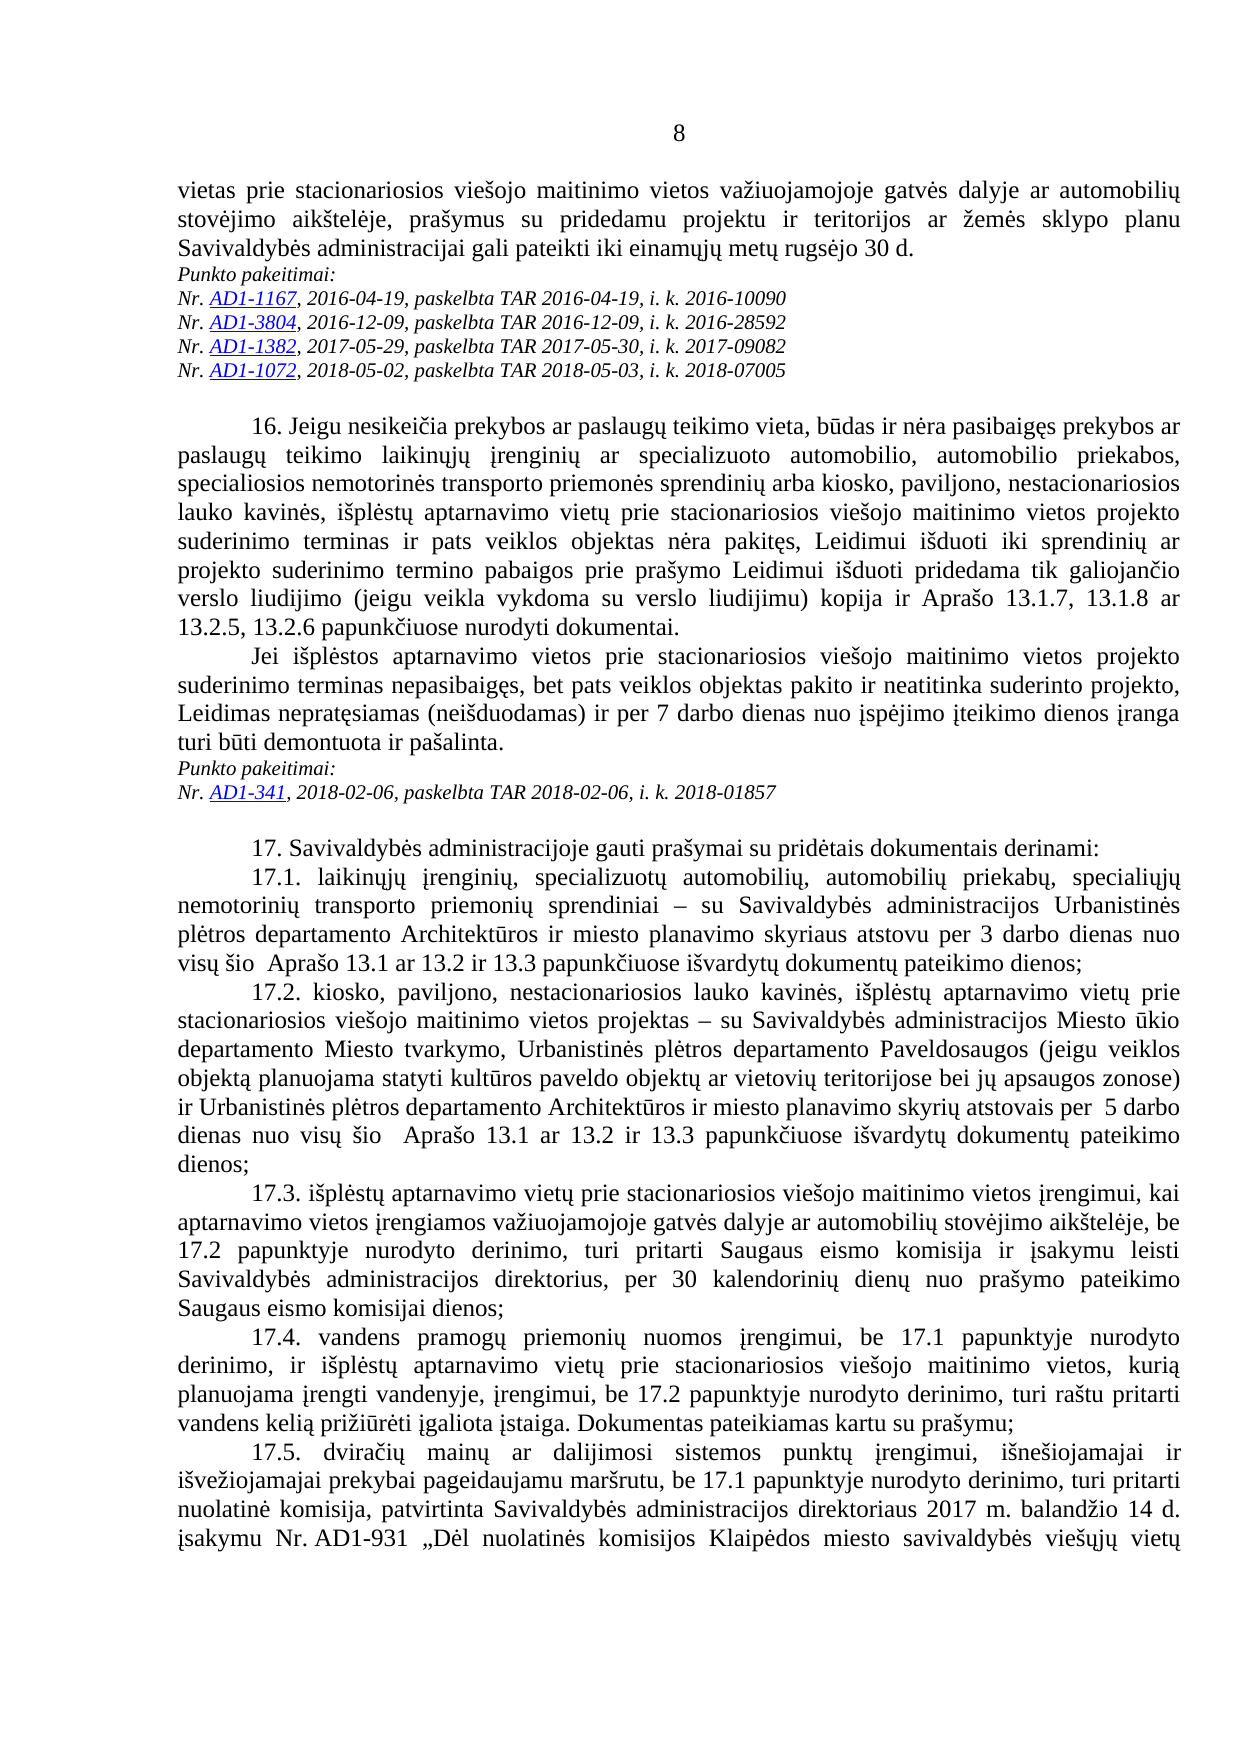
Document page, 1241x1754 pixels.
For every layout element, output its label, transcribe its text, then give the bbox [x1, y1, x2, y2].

text 17.4. vandens pramogų priemonių nuomos įrengimui, be 17.1 papunktyje nurodyto derinimo, ir išplėstų aptarnavimo vietų prie stacionariosios viešojo maitinimo vietos, kurią planuojama įrengti vandenyje, įrengimui, be 17.2 papunktyje nurodyto derinimo, turi raštu pritarti vandens kelią prižiūrėti įgaliota įstaiga. Dokumentas pateikiamas kartu su prašymu; [177, 1322, 1181, 1437]
text 17.3. išplėstų aptarnavimo vietų prie stacionariosios viešojo maitinimo vietos įrengimui, kai aptarnavimo vietos įrengiamos važiuojamojoje gatvės dalyje ar automobilių stovėjimo aikštelėje, be 17.2 papunktyje nurodyto derinimo, turi pritarti Saugaus eismo komisija ir įsakymu leisti Savivaldybės administracijos direktorius, per 30 kalendorinių dienų nuo prašymo pateikimo Saugaus eismo komisijai dienos; [177, 1178, 1181, 1322]
text vietas prie stacionariosios viešojo maitinimo vietos važiuojamojoje gatvės dalyje ar automobilių stovėjimo aikštelėje, prašymus su pridedamu projektu ir teritorijos ar žemės sklypo planu Savivaldybės administracijai gali pateikti iki einamųjų metų rugsėjo 30 d. [177, 176, 1181, 262]
text Nr. AD1-1382, 2017-05-29, paskelbta TAR 2017-05-30, i. k. 2017-09082 [177, 334, 1181, 358]
text Punkto pakeitimai: [177, 756, 1181, 780]
text 17. Savivaldybės administracijoje gauti prašymai su pridėtais dokumentais derinami: [177, 833, 1181, 862]
text 16. Jeigu nesikeičia prekybos ar paslaugų teikimo vieta, būdas ir nėra pasibaigęs prekybos ar paslaugų teikimo laikinųjų įrenginių ar specializuoto automobilio, automobilio priekabos, specialiosios nemotorinės transporto priemonės sprendinių arba kiosko, paviljono, nestacionariosios lauko kavinės, išplėstų aptarnavimo vietų prie stacionariosios viešojo maitinimo vietos projekto suderinimo terminas ir pats veiklos objektas nėra pakitęs, Leidimui išduoti iki sprendinių ar projekto suderinimo termino pabaigos prie prašymo Leidimui išduoti pridedama tik galiojančio verslo liudijimo (jeigu veikla vykdoma su verslo liudijimu) kopija ir Aprašo 13.1.7, 13.1.8 ar 13.2.5, 13.2.6 papunkčiuose nurodyti dokumentai. [177, 411, 1181, 641]
text Jei išplėstos aptarnavimo vietos prie stacionariosios viešojo maitinimo vietos projekto suderinimo terminas nepasibaigęs, bet pats veiklos objektas pakito ir neatitinka suderinto projekto, Leidimas nepratęsiamas (neišduodamas) ir per 7 darbo dienas nuo įspėjimo įteikimo dienos įranga turi būti demontuota ir pašalinta. [177, 641, 1181, 756]
text 17.5. dviračių mainų ar dalijimosi sistemos punktų įrengimui, išnešiojamajai ir išvežiojamajai prekybai pageidaujamu maršrutu, be 17.1 papunktyje nurodyto derinimo, turi pritarti nuolatinė komisija, patvirtinta Savivaldybės administracijos direktoriaus 2017 m. balandžio 14 d. įsakymu Nr. AD1-931 „Dėl nuolatinės komisijos Klaipėdos miesto savivaldybės viešųjų vietų [177, 1437, 1181, 1552]
text 17.2. kiosko, paviljono, nestacionariosios lauko kavinės, išplėstų aptarnavimo vietų prie stacionariosios viešojo maitinimo vietos projektas – su Savivaldybės administracijos Miesto ūkio departamento Miesto tvarkymo, Urbanistinės plėtros departamento Paveldosaugos (jeigu veiklos objektą planuojama statyti kultūros paveldo objektų ar vietovių teritorijose bei jų apsaugos zonose) ir Urbanistinės plėtros departamento Architektūros ir miesto planavimo skyrių atstovais per 5 darbo dienas nuo visų šio Aprašo 13.1 ar 13.2 ir 13.3 papunkčiuose išvardytų dokumentų pateikimo dienos; [177, 977, 1181, 1178]
text Nr. AD1-341, 2018-02-06, paskelbta TAR 2018-02-06, i. k. 2018-01857 [177, 780, 1181, 804]
text Nr. AD1-1072, 2018-05-02, paskelbta TAR 2018-05-03, i. k. 2018-07005 [177, 358, 1181, 382]
text Nr. AD1-1167, 2016-04-19, paskelbta TAR 2016-04-19, i. k. 2016-10090 [177, 286, 1181, 310]
text Nr. AD1-3804, 2016-12-09, paskelbta TAR 2016-12-09, i. k. 2016-28592 [177, 310, 1181, 334]
text 17.1. laikinųjų įrenginių, specializuotų automobilių, automobilių priekabų, specialiųjų nemotorinių transporto priemonių sprendiniai – su Savivaldybės administracijos Urbanistinės plėtros departamento Architektūros ir miesto planavimo skyriaus atstovu per 3 darbo dienas nuo visų šio Aprašo 13.1 ar 13.2 ir 13.3 papunkčiuose išvardytų dokumentų pateikimo dienos; [177, 862, 1181, 977]
text Punkto pakeitimai: [177, 262, 1181, 286]
